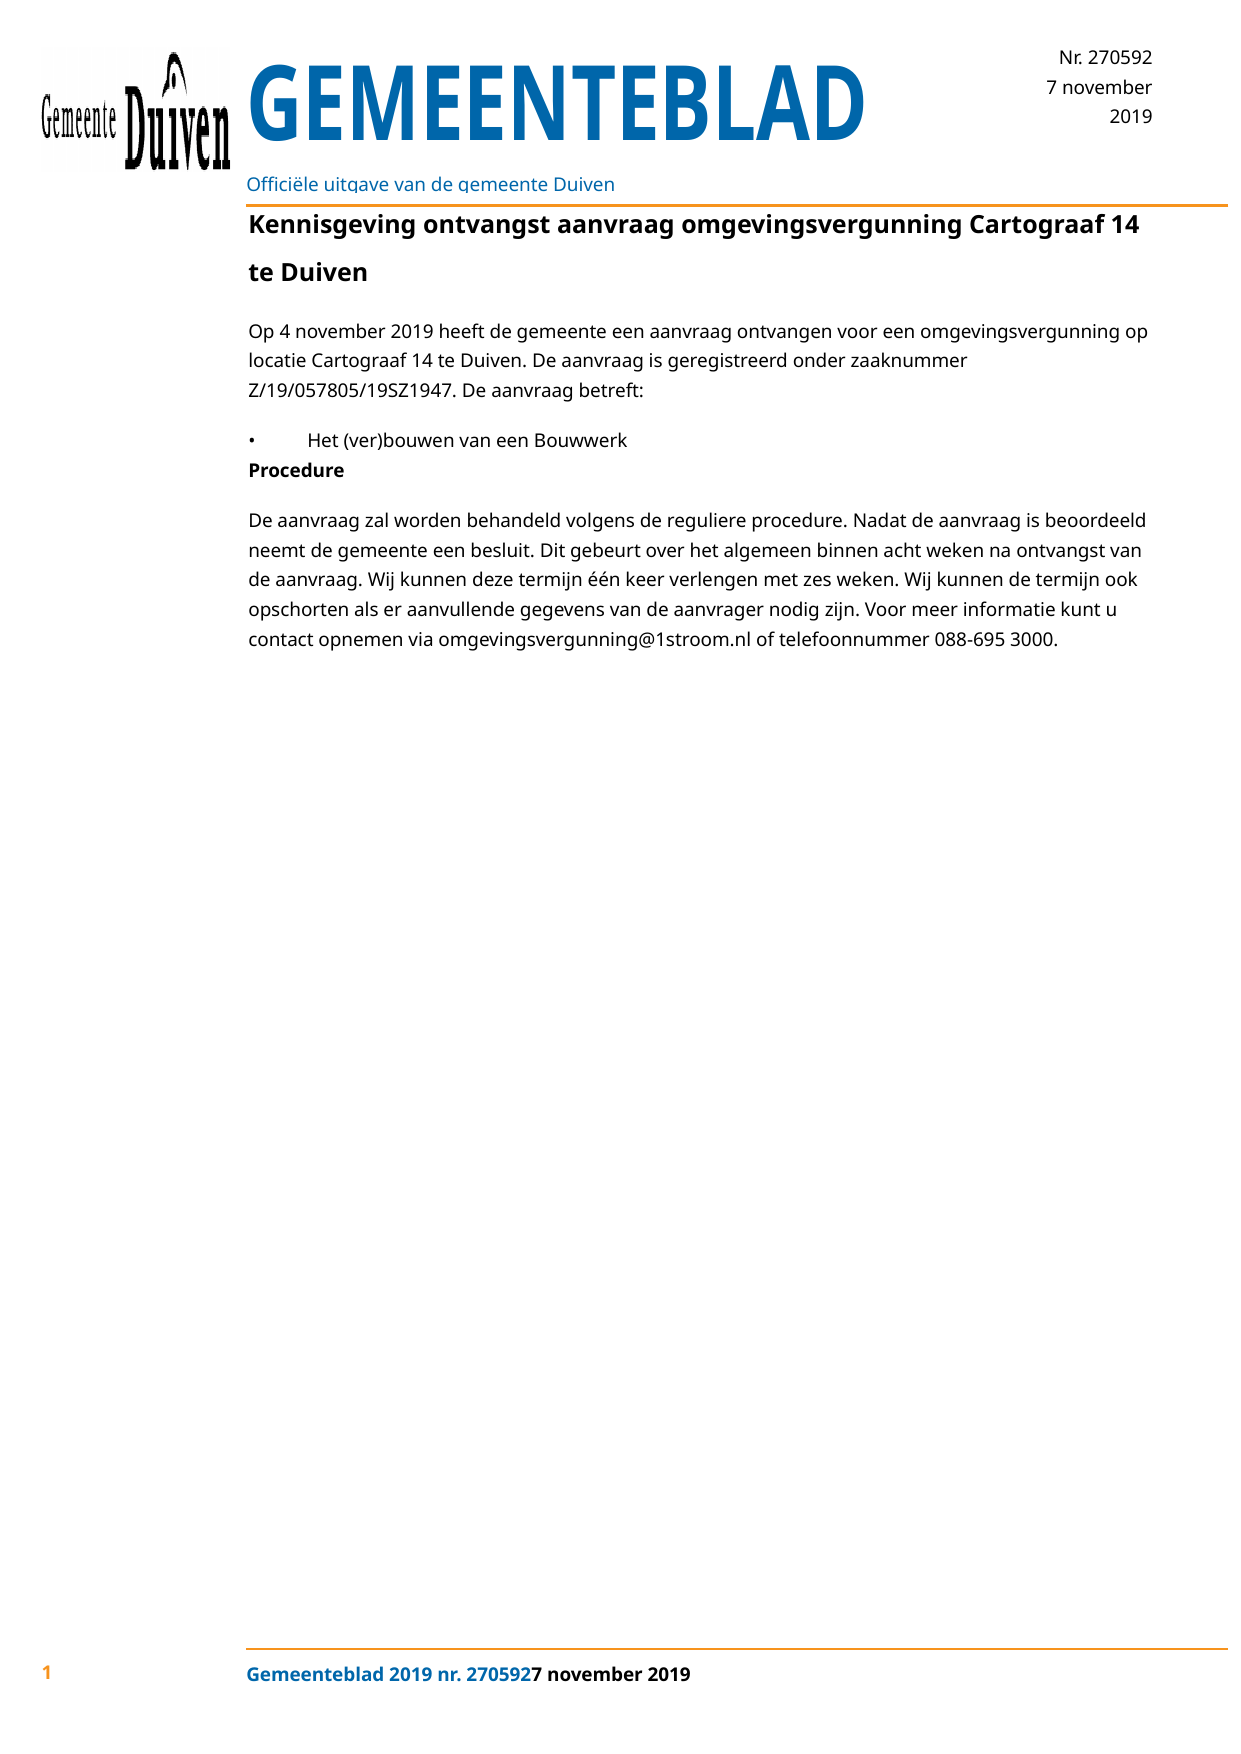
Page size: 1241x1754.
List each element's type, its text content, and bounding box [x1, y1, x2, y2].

list Het (ver)bouwen van een Bouwwerk [248, 427, 1152, 453]
text Procedure [248, 457, 1152, 483]
text Kennisgeving ontvangst aanvraag omgevingsvergunning Cartograaf 14 te Duiven [248, 207, 1152, 288]
text Op 4 november 2019 heeft de gemeente een aanvraag ontvangen voor een omgevingsvergunning op locatie Cartograaf 14 te Duiven. De aanvraag is geregistreerd onder zaaknummer Z/19/057805/19SZ1947. De aanvraag betreft: [248, 318, 1152, 403]
picture [41, 47, 231, 172]
text De aanvraag zal worden behandeld volgens de reguliere procedure. Nadat de aanvraag is beoordeeld neemt de gemeente een besluit. Dit gebeurt over het algemeen binnen acht weken na ontvangst van de aanvraag. Wij kunnen deze termijn één keer verlengen met zes weken. Wij kunnen de termijn ook opschorten als er aanvullende gegevens van de aanvrager nodig zijn. Voor meer informatie kunt u contact opnemen via omgevingsvergunning@1stroom.nl of telefoonnummer 088-695 3000. [248, 507, 1152, 652]
